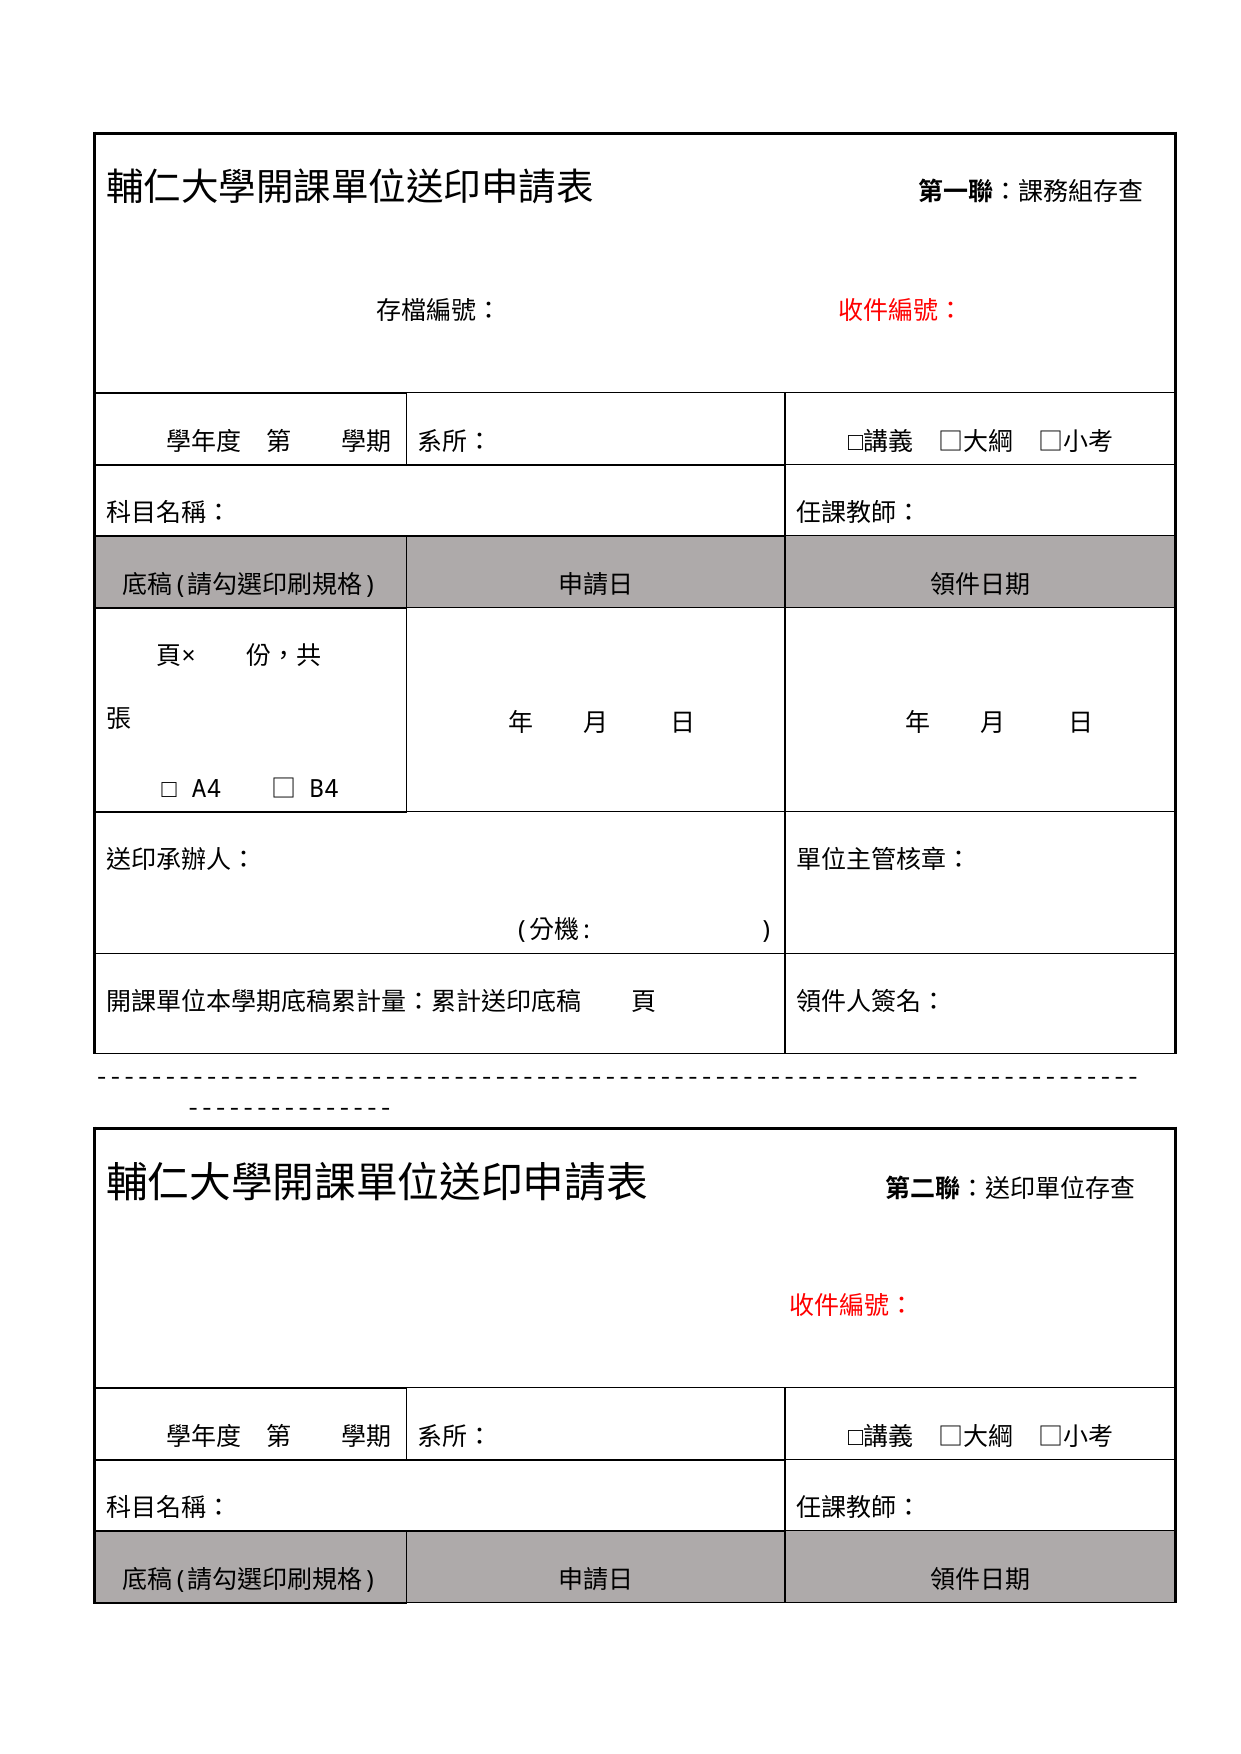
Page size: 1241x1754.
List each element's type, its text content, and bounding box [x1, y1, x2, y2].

table_cell 系所： [407, 1388, 784, 1459]
table_cell 底稿(請勾選印刷規格) [96, 537, 406, 607]
table_cell □講義 □大綱 □小考 [786, 393, 1174, 464]
table_cell 領件日期 [786, 536, 1174, 607]
table_cell 底稿(請勾選印刷規格) [96, 1532, 406, 1602]
table_header 輔仁大學開課單位送印申請表 第一聯：課務組存查 存檔編號： 收件編號： [96, 135, 1174, 392]
table_cell 送印承辦人： (分機: ) [96, 812, 784, 953]
table_cell 頁× 份，共 張 □ A4 □ B4 [96, 609, 406, 811]
table_cell 年 月 日 [407, 608, 784, 811]
table_header 輔仁大學開課單位送印申請表 第二聯：送印單位存查 收件編號： [96, 1130, 1174, 1387]
table_cell 領件日期 [786, 1531, 1174, 1602]
table_cell 科目名稱： [96, 466, 784, 535]
table_cell 年 月 日 [786, 608, 1174, 811]
table_cell 領件人簽名： [786, 954, 1174, 1053]
table_cell 系所： [407, 393, 784, 464]
text ------------------------------------------------------------------------------------------- [94, 1060, 1146, 1122]
table_cell 學年度 第 學期 [96, 1389, 406, 1459]
table_cell □講義 □大綱 □小考 [786, 1388, 1174, 1459]
table_cell 申請日 [407, 1532, 784, 1602]
table_cell 科目名稱： [96, 1461, 784, 1530]
table_cell 學年度 第 學期 [96, 394, 406, 464]
table_cell 申請日 [407, 537, 784, 607]
table_cell 單位主管核章： [786, 812, 1174, 953]
table_cell 開課單位本學期底稿累計量：累計送印底稿 頁 [96, 954, 784, 1053]
table_cell 任課教師： [786, 465, 1174, 535]
table_cell 任課教師： [786, 1460, 1174, 1530]
